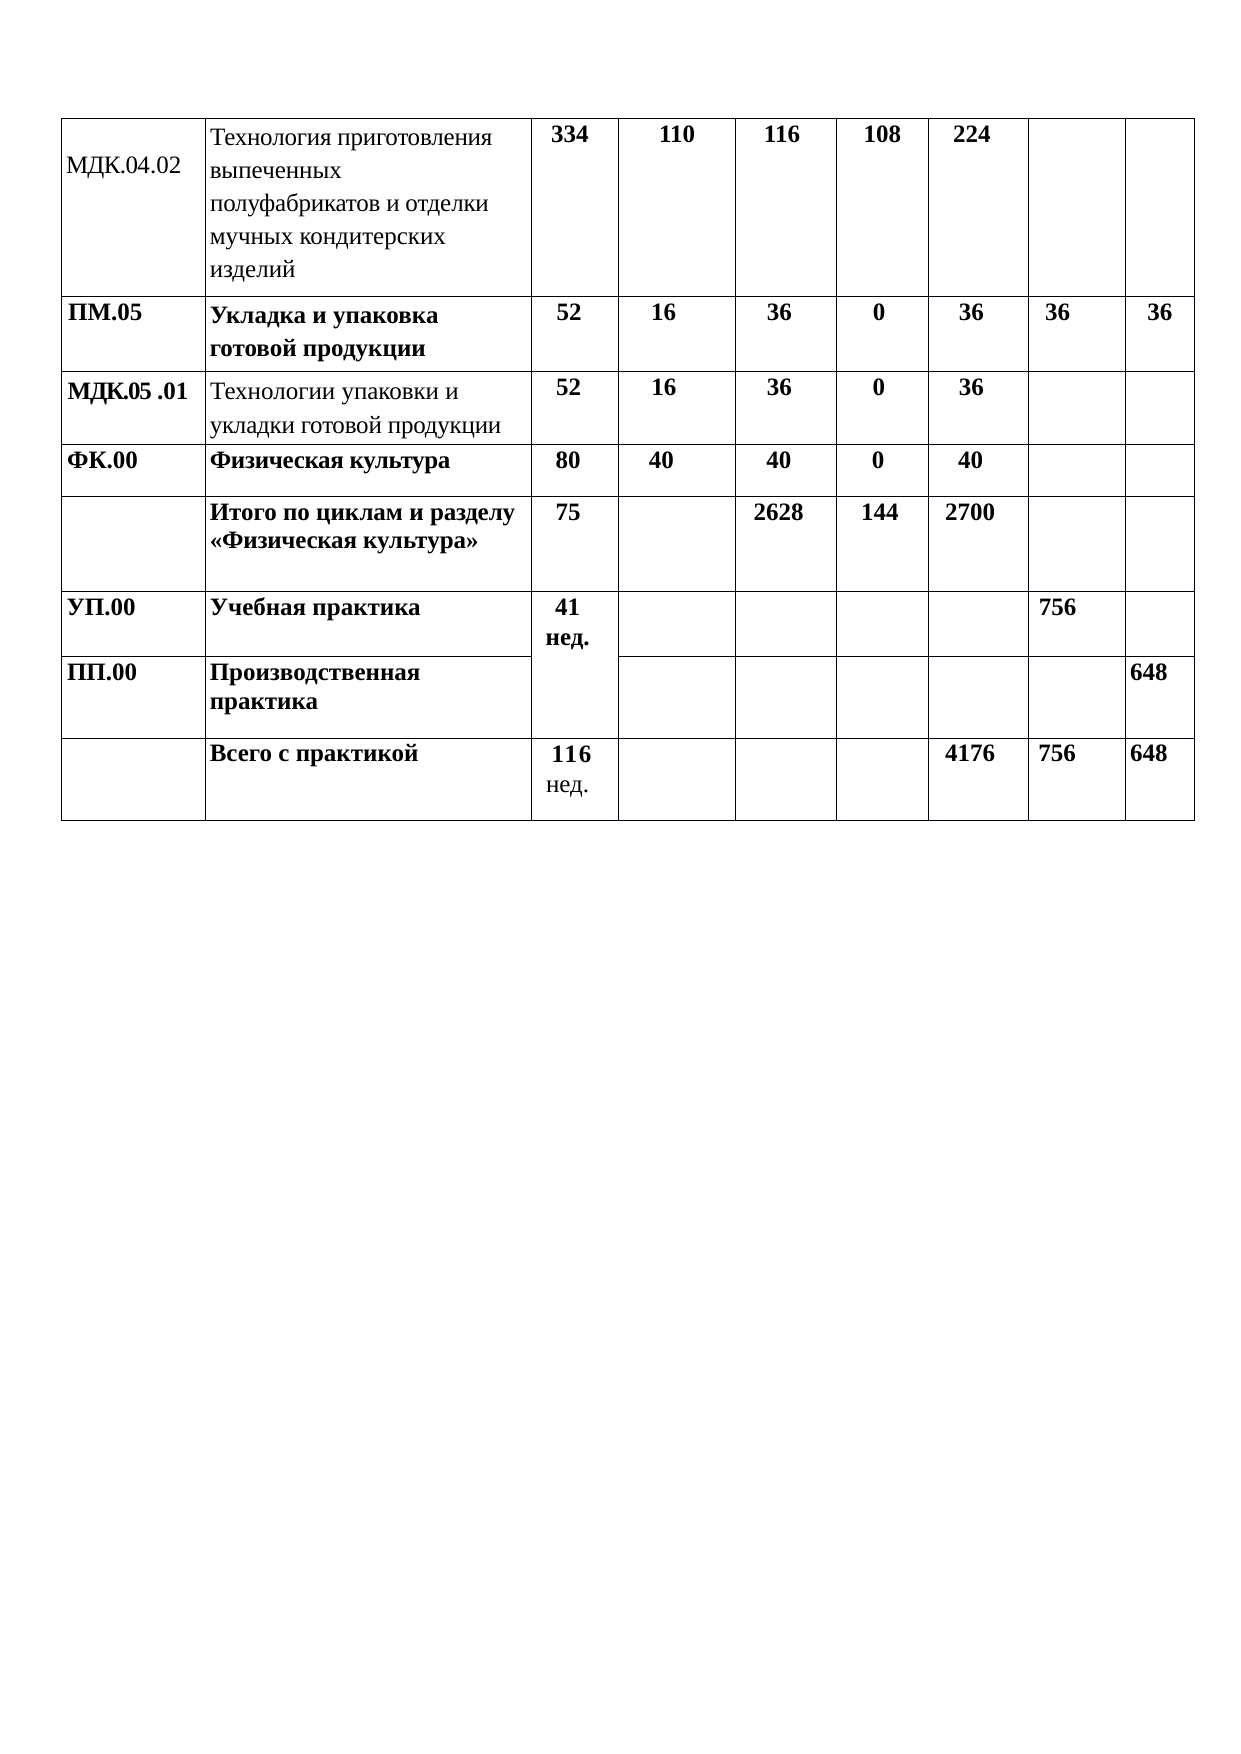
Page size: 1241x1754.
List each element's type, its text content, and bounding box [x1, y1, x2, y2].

table_cell [1195, 371, 1205, 444]
table_cell 2628 [736, 497, 836, 591]
table_cell [1205, 591, 1213, 656]
table_cell [1195, 496, 1205, 591]
table_cell [1195, 444, 1205, 496]
table_cell [1126, 445, 1194, 496]
table_cell [837, 657, 928, 737]
table_cell МДК.05 .01 [62, 372, 205, 444]
table_cell [62, 497, 205, 591]
table_cell 108 [837, 119, 928, 296]
table_cell 40 [736, 445, 836, 496]
table_cell [736, 739, 836, 820]
table_cell 2700 [929, 497, 1028, 591]
table_cell [1029, 372, 1125, 444]
table_cell 40 [929, 445, 1028, 496]
table_cell 4176 [929, 739, 1028, 820]
table_cell ФК.00 [62, 445, 205, 496]
table_cell 144 [837, 497, 928, 591]
table_cell [929, 657, 1028, 737]
table_cell ПМ.05 [62, 297, 205, 371]
table_cell 16 [619, 372, 735, 444]
table_cell 36 [929, 297, 1028, 371]
table_cell [1029, 445, 1125, 496]
table_cell [1195, 591, 1205, 656]
table_cell [1126, 592, 1194, 656]
table_cell Технологии упаковки и укладки готовой продукции [206, 372, 531, 444]
table_cell 16 [619, 297, 735, 371]
table_cell [736, 657, 836, 737]
table_cell 36 [736, 297, 836, 371]
table_cell [1205, 496, 1213, 591]
table_cell [1126, 497, 1194, 591]
table_cell [736, 592, 836, 656]
table_cell [62, 739, 205, 820]
table_cell [1205, 656, 1213, 737]
table_cell [1195, 738, 1205, 820]
table_cell 80 [532, 445, 618, 496]
table_cell [1195, 656, 1205, 737]
table_cell 648 [1126, 657, 1194, 737]
table_cell [1205, 371, 1213, 444]
table_cell Итого по циклам и разделу «Физическая культура» [206, 497, 531, 591]
table_cell 36 [1029, 297, 1125, 371]
table_cell 52 [532, 372, 618, 444]
table_cell 40 [619, 445, 735, 496]
table_cell Производственная практика [206, 657, 531, 737]
table_cell Учебная практика [206, 592, 531, 656]
table_cell 0 [837, 445, 928, 496]
table_cell [1029, 657, 1125, 737]
table_cell [837, 739, 928, 820]
table_cell МДК.04.02 [62, 119, 205, 296]
table_cell [1205, 444, 1213, 496]
table_cell 0 [837, 372, 928, 444]
table_cell [1126, 119, 1194, 296]
table_cell 0 [837, 297, 928, 371]
table_cell 36 [929, 372, 1028, 444]
table_cell [1205, 296, 1213, 371]
table_cell 756 [1029, 592, 1125, 656]
table_cell [1205, 738, 1213, 820]
table_cell 334 [532, 119, 618, 296]
table_cell 36 [1126, 297, 1194, 371]
table_cell [619, 739, 735, 820]
table_cell ПП.00 [62, 657, 205, 737]
table_cell 756 [1029, 739, 1125, 820]
table_cell [1126, 372, 1194, 444]
table_cell 36 [736, 372, 836, 444]
table_cell 75 [532, 497, 618, 591]
table_cell Укладка и упаковка готовой продукции [206, 297, 531, 371]
table_cell Физическая культура [206, 445, 531, 496]
table_cell [837, 592, 928, 656]
table_cell УП.00 [62, 592, 205, 656]
table_cell [1029, 119, 1125, 296]
table_cell 52 [532, 297, 618, 371]
table_cell Технология приготовления выпеченных полуфабрикатов и отделки мучных кондитерских изделий [206, 119, 531, 296]
table_cell [1029, 497, 1125, 591]
table_cell [619, 592, 735, 656]
table_cell 648 [1126, 739, 1194, 820]
table_cell [1195, 118, 1205, 296]
table_cell 116 [736, 119, 836, 296]
table_cell 224 [929, 119, 1028, 296]
table_cell [619, 657, 735, 737]
table_cell 110 [619, 119, 735, 296]
table_cell Всего с практикой [206, 739, 531, 820]
table_cell [929, 592, 1028, 656]
table_cell [1195, 296, 1205, 371]
table_cell 41 нед. [532, 592, 618, 737]
table_cell 116 нед. [532, 739, 618, 820]
table_cell [1205, 118, 1213, 296]
table_cell [619, 497, 735, 591]
